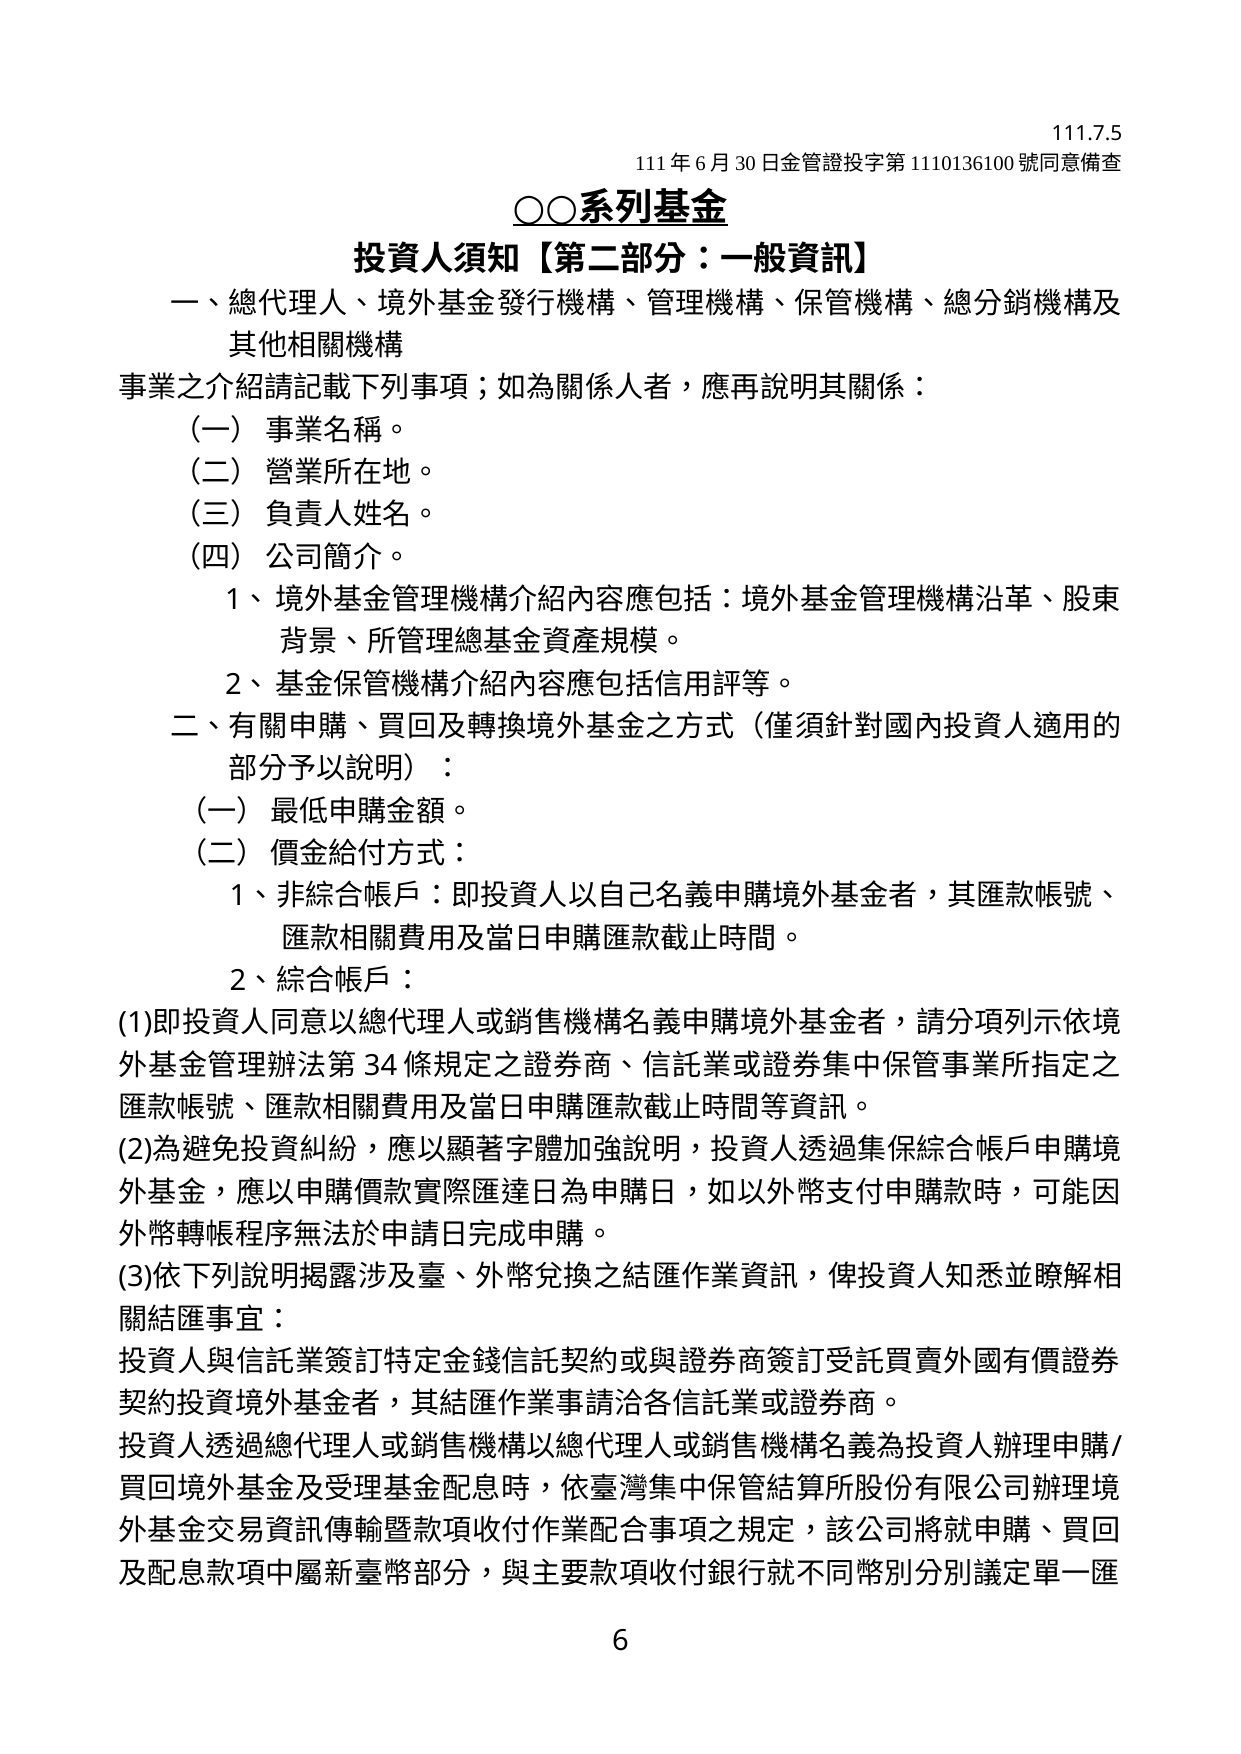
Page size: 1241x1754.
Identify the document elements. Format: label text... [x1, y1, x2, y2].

list 負責人姓名。 [172, 491, 1122, 533]
list 事業名稱。 [172, 406, 1122, 449]
text (1)即投資人同意以總代理人或銷售機構名義申購境外基金者，請分項列示依境外基金管理辦法第34條規定之證券商、信託業或證券集中保管事業所指定之匯款帳號、匯款相關費用及當日申購匯款截止時間等資訊。 [118, 999, 1122, 1126]
subtitle 投資人須知【第二部分：一般資訊】 [118, 231, 1122, 279]
list 基金保管機構介紹內容應包括信用評等。 [225, 660, 1122, 703]
text (3)依下列說明揭露涉及臺、外幣兌換之結匯作業資訊，俾投資人知悉並瞭解相關結匯事宜： [118, 1253, 1122, 1338]
list 價金給付方式： [178, 829, 1122, 872]
text 投資人透過總代理人或銷售機構以總代理人或銷售機構名義為投資人辦理申購/買回境外基金及受理基金配息時，依臺灣集中保管結算所股份有限公司辦理境外基金交易資訊傳輸暨款項收付作業配合事項之規定，該公司將就申購、買回及配息款項中屬新臺幣部分，與主要款項收付銀行就不同幣別分別議定單一匯 [118, 1422, 1122, 1591]
list 營業所在地。 [172, 449, 1122, 491]
list 有關申購、買回及轉換境外基金之方式（僅須針對國內投資人適用的部分予以說明）： [170, 703, 1122, 787]
list 非綜合帳戶：即投資人以自己名義申購境外基金者，其匯款帳號、匯款相關費用及當日申購匯款截止時間。 [229, 872, 1122, 956]
list 綜合帳戶： [229, 956, 1122, 999]
list 最低申購金額。 [178, 787, 1122, 829]
subtitle ○○系列基金 [118, 177, 1122, 231]
list 總代理人、境外基金發行機構、管理機構、保管機構、總分銷機構及其他相關機構 [170, 279, 1122, 364]
text 事業之介紹請記載下列事項；如為關係人者，應再說明其關係： [118, 364, 1122, 406]
text (2)為避免投資糾紛，應以顯著字體加強說明，投資人透過集保綜合帳戶申購境外基金，應以申購價款實際匯達日為申購日，如以外幣支付申購款時，可能因外幣轉帳程序無法於申請日完成申購。 [118, 1126, 1122, 1253]
list 境外基金管理機構介紹內容應包括：境外基金管理機構沿革、股東背景、所管理總基金資產規模。 [225, 576, 1122, 660]
text 投資人與信託業簽訂特定金錢信託契約或與證券商簽訂受託買賣外國有價證券契約投資境外基金者，其結匯作業事請洽各信託業或證券商。 [118, 1338, 1122, 1422]
list 公司簡介。 [172, 533, 1122, 576]
